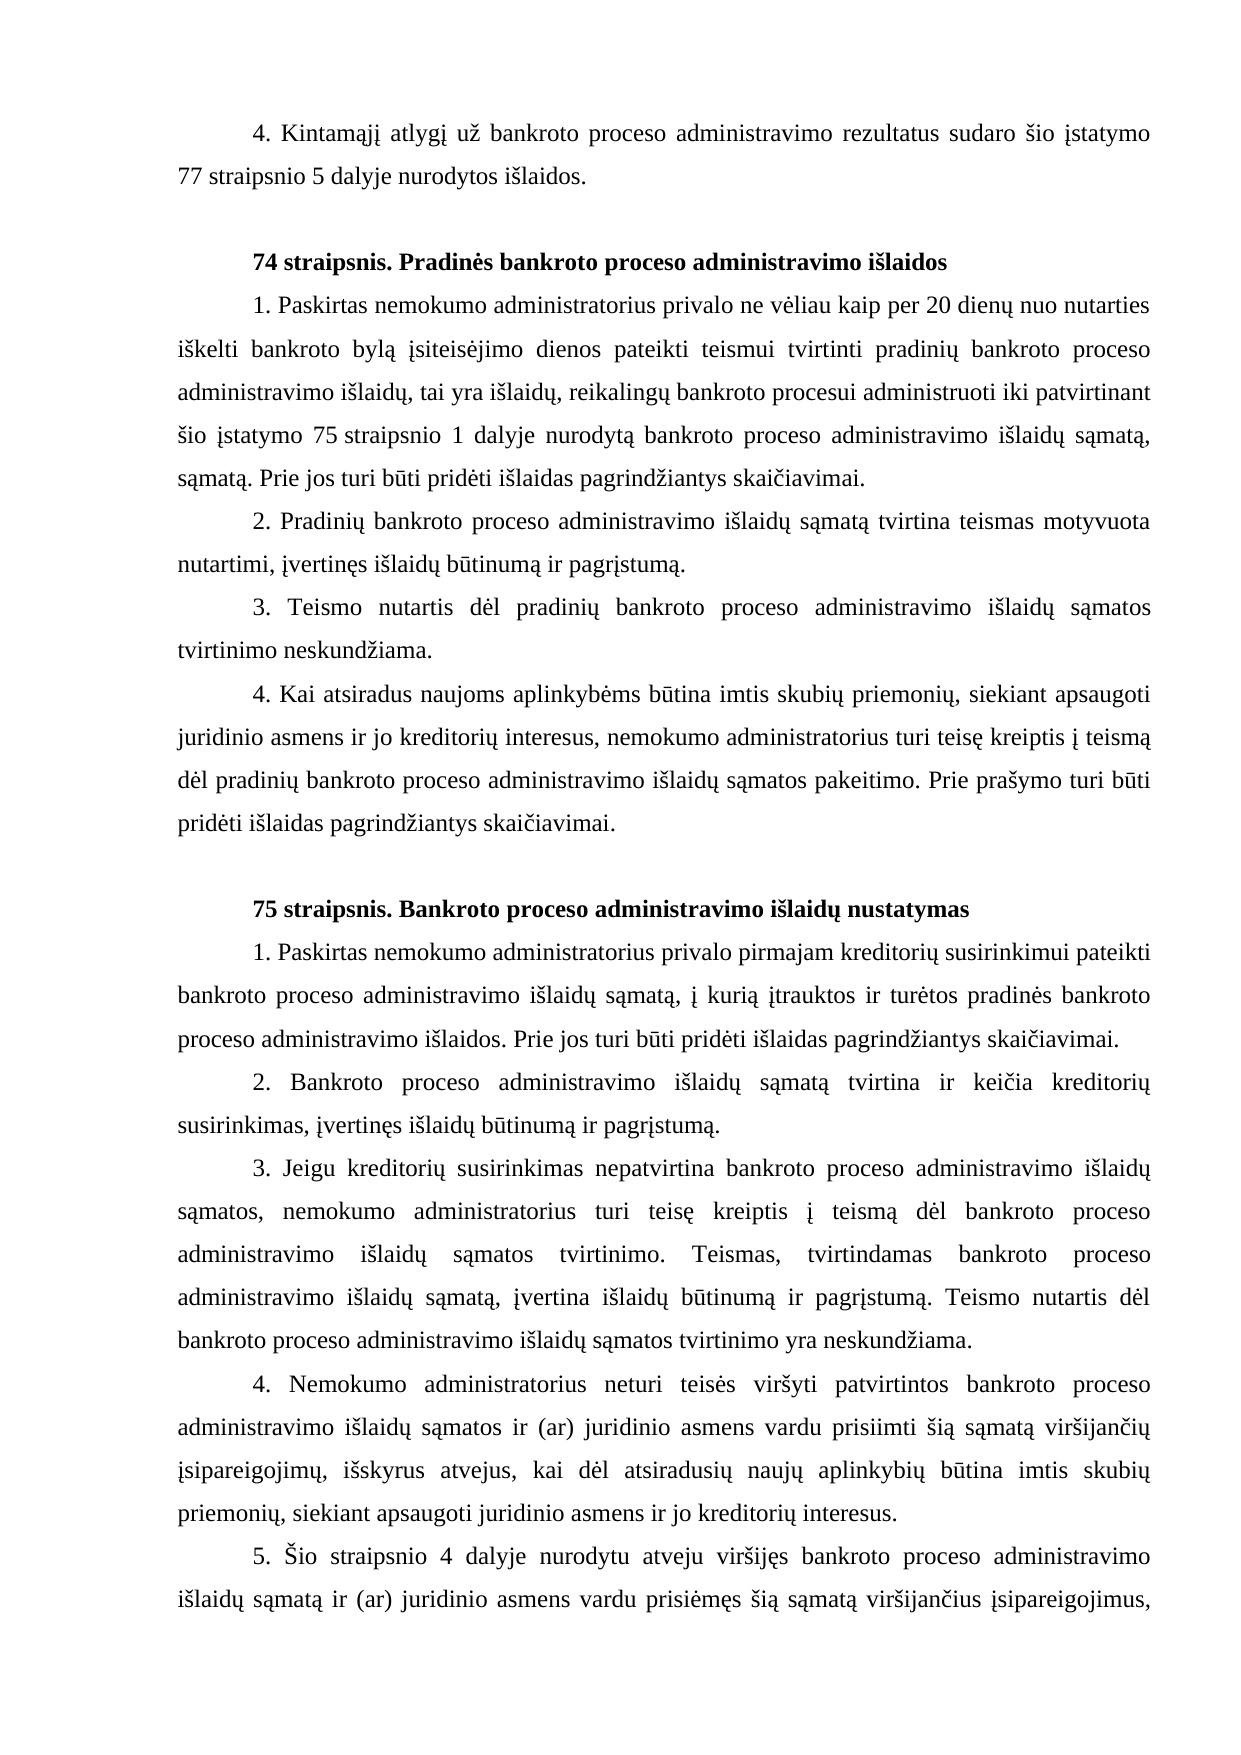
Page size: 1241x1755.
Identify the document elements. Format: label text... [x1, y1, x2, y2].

text 2. Bankroto proceso administravimo išlaidų sąmatą tvirtina ir keičia kreditorių susirinkimas, įvertinęs išlaidų būtinumą ir pagrįstumą. [177, 1067, 1152, 1139]
text 75 straipsnis. Bankroto proceso administravimo išlaidų nustatymas [177, 894, 1152, 923]
text 4. Kintamąjį atlygį už bankroto proceso administravimo rezultatus sudaro šio įstatymo 77 straipsnio 5 dalyje nurodytos išlaidos. [177, 118, 1152, 190]
text 3. Jeigu kreditorių susirinkimas nepatvirtina bankroto proceso administravimo išlaidų sąmatos, nemokumo administratorius turi teisę kreiptis į teismą dėl bankroto proceso administravimo išlaidų sąmatos tvirtinimo. Teismas, tvirtindamas bankroto proceso administravimo išlaidų sąmatą, įvertina išlaidų būtinumą ir pagrįstumą. Teismo nutartis dėl bankroto proceso administravimo išlaidų sąmatos tvirtinimo yra neskundžiama. [177, 1153, 1152, 1354]
text 4. Nemokumo administratorius neturi teisės viršyti patvirtintos bankroto proceso administravimo išlaidų sąmatos ir (ar) juridinio asmens vardu prisiimti šią sąmatą viršijančių įsipareigojimų, išskyrus atvejus, kai dėl atsiradusių naujų aplinkybių būtina imtis skubių priemonių, siekiant apsaugoti juridinio asmens ir jo kreditorių interesus. [177, 1369, 1152, 1527]
text 2. Pradinių bankroto proceso administravimo išlaidų sąmatą tvirtina teismas motyvuota nutartimi, įvertinęs išlaidų būtinumą ir pagrįstumą. [177, 506, 1152, 578]
text 1. Paskirtas nemokumo administratorius privalo ne vėliau kaip per 20 dienų nuo nutarties iškelti bankroto bylą įsiteisėjimo dienos pateikti teismui tvirtinti pradinių bankroto proceso administravimo išlaidų, tai yra išlaidų, reikalingų bankroto procesui administruoti iki patvirtinant šio įstatymo 75 straipsnio 1 dalyje nurodytą bankroto proceso administravimo išlaidų sąmatą, sąmatą. Prie jos turi būti pridėti išlaidas pagrindžiantys skaičiavimai. [177, 291, 1152, 492]
text 1. Paskirtas nemokumo administratorius privalo pirmajam kreditorių susirinkimui pateikti bankroto proceso administravimo išlaidų sąmatą, į kurią įtrauktos ir turėtos pradinės bankroto proceso administravimo išlaidos. Prie jos turi būti pridėti išlaidas pagrindžiantys skaičiavimai. [177, 937, 1152, 1052]
text 74 straipsnis. Pradinės bankroto proceso administravimo išlaidos [177, 247, 1152, 276]
text 4. Kai atsiradus naujoms aplinkybėms būtina imtis skubių priemonių, siekiant apsaugoti juridinio asmens ir jo kreditorių interesus, nemokumo administratorius turi teisę kreiptis į teismą dėl pradinių bankroto proceso administravimo išlaidų sąmatos pakeitimo. Prie prašymo turi būti pridėti išlaidas pagrindžiantys skaičiavimai. [177, 679, 1152, 837]
text 5. Šio straipsnio 4 dalyje nurodytu atveju viršijęs bankroto proceso administravimo išlaidų sąmatą ir (ar) juridinio asmens vardu prisiėmęs šią sąmatą viršijančius įsipareigojimus, [177, 1541, 1152, 1613]
text 3. Teismo nutartis dėl pradinių bankroto proceso administravimo išlaidų sąmatos tvirtinimo neskundžiama. [177, 592, 1152, 664]
